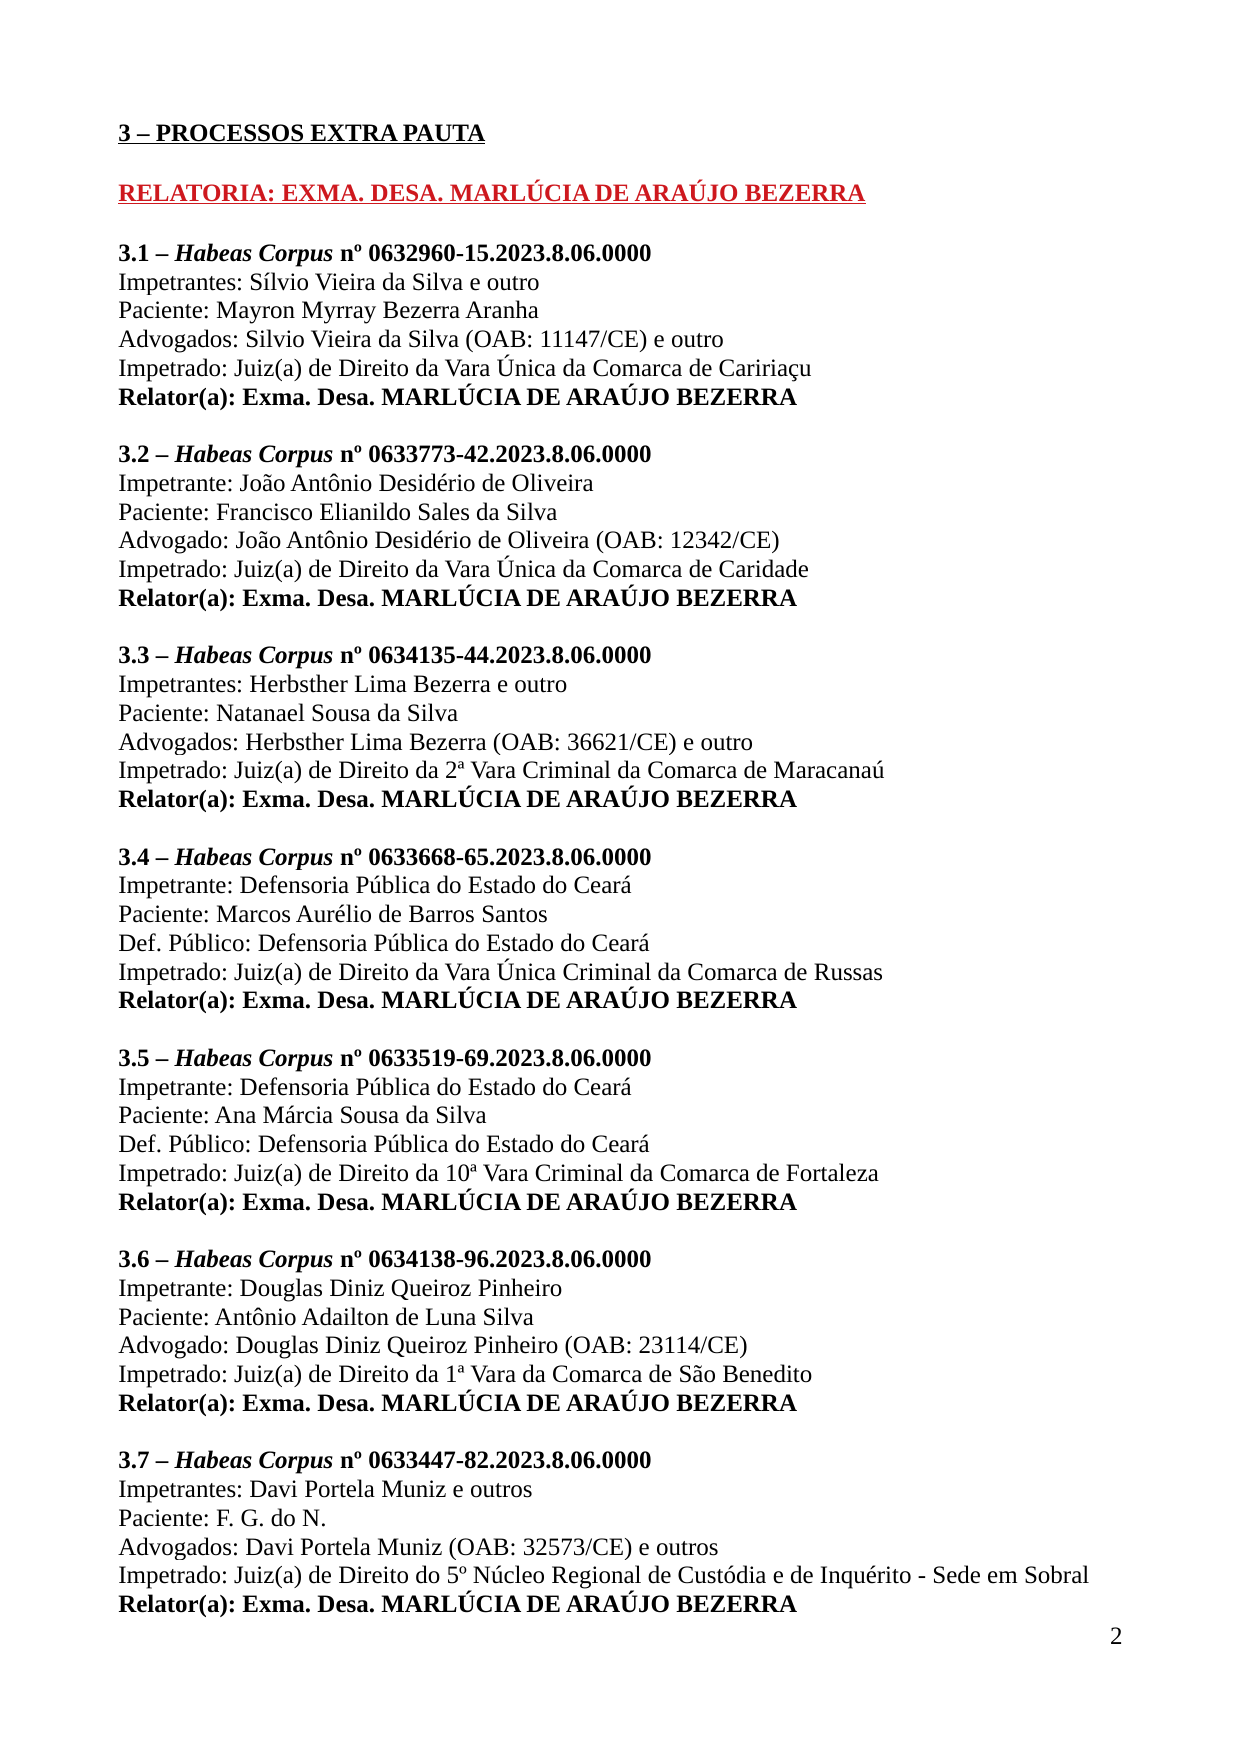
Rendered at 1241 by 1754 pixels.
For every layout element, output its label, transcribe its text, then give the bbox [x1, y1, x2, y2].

text 3.1 – Habeas Corpus nº 0632960-15.2023.8.06.0000 [118, 238, 1122, 267]
text Impetrante: Douglas Diniz Queiroz Pinheiro [118, 1273, 1122, 1302]
text Paciente: F. G. do N. [118, 1503, 1122, 1532]
text Relator(a): Exma. Desa. MARLÚCIA DE ARAÚJO BEZERRA [118, 1388, 1122, 1417]
text Impetrante: Defensoria Pública do Estado do Ceará [118, 870, 1122, 899]
text Impetrantes: Herbsther Lima Bezerra e outro [118, 669, 1122, 698]
text 3.3 – Habeas Corpus nº 0634135-44.2023.8.06.0000 [118, 640, 1122, 669]
text Relator(a): Exma. Desa. MARLÚCIA DE ARAÚJO BEZERRA [118, 784, 1122, 813]
text 3 – PROCESSOS EXTRA PAUTA [118, 118, 1122, 147]
text Advogados: Herbsther Lima Bezerra (OAB: 36621/CE) e outro [118, 727, 1122, 755]
text Relator(a): Exma. Desa. MARLÚCIA DE ARAÚJO BEZERRA [118, 1187, 1122, 1215]
text Paciente: Francisco Elianildo Sales da Silva [118, 497, 1122, 525]
text Impetrado: Juiz(a) de Direito da 10ª Vara Criminal da Comarca de Fortaleza [118, 1158, 1122, 1187]
text Paciente: Ana Márcia Sousa da Silva [118, 1100, 1122, 1129]
text Impetrado: Juiz(a) de Direito da Vara Única Criminal da Comarca de Russas [118, 957, 1122, 985]
text Def. Público: Defensoria Pública do Estado do Ceará [118, 1129, 1122, 1158]
text Impetrante: João Antônio Desidério de Oliveira [118, 468, 1122, 497]
text Paciente: Marcos Aurélio de Barros Santos [118, 899, 1122, 928]
text Impetrantes: Sílvio Vieira da Silva e outro [118, 267, 1122, 295]
text Paciente: Mayron Myrray Bezerra Aranha [118, 295, 1122, 324]
text Advogado: Douglas Diniz Queiroz Pinheiro (OAB: 23114/CE) [118, 1330, 1122, 1359]
text Def. Público: Defensoria Pública do Estado do Ceará [118, 928, 1122, 957]
text 3.6 – Habeas Corpus nº 0634138-96.2023.8.06.0000 [118, 1244, 1122, 1273]
text Advogado: João Antônio Desidério de Oliveira (OAB: 12342/CE) [118, 525, 1122, 554]
text Paciente: Natanael Sousa da Silva [118, 698, 1122, 727]
text Impetrado: Juiz(a) de Direito da Vara Única da Comarca de Caririaçu [118, 353, 1122, 382]
text Relator(a): Exma. Desa. MARLÚCIA DE ARAÚJO BEZERRA [118, 1589, 1122, 1618]
text Impetrante: Defensoria Pública do Estado do Ceará [118, 1072, 1122, 1100]
text Relator(a): Exma. Desa. MARLÚCIA DE ARAÚJO BEZERRA [118, 583, 1122, 612]
text Paciente: Antônio Adailton de Luna Silva [118, 1302, 1122, 1330]
text Relator(a): Exma. Desa. MARLÚCIA DE ARAÚJO BEZERRA [118, 985, 1122, 1014]
text Advogados: Davi Portela Muniz (OAB: 32573/CE) e outros [118, 1532, 1122, 1560]
text Impetrantes: Davi Portela Muniz e outros [118, 1474, 1122, 1503]
text Impetrado: Juiz(a) de Direito do 5º Núcleo Regional de Custódia e de Inquérito - Sede em Sobral [118, 1560, 1122, 1589]
text 3.5 – Habeas Corpus nº 0633519-69.2023.8.06.0000 [118, 1043, 1122, 1072]
text Impetrado: Juiz(a) de Direito da 1ª Vara da Comarca de São Benedito [118, 1359, 1122, 1388]
text 3.7 – Habeas Corpus nº 0633447-82.2023.8.06.0000 [118, 1445, 1122, 1474]
text Relator(a): Exma. Desa. MARLÚCIA DE ARAÚJO BEZERRA [118, 382, 1122, 410]
text Impetrado: Juiz(a) de Direito da Vara Única da Comarca de Caridade [118, 554, 1122, 583]
text 3.4 – Habeas Corpus nº 0633668-65.2023.8.06.0000 [118, 842, 1122, 870]
text RELATORIA: EXMA. DESA. MARLÚCIA DE ARAÚJO BEZERRA [118, 178, 1122, 207]
text Advogados: Silvio Vieira da Silva (OAB: 11147/CE) e outro [118, 324, 1122, 353]
text Impetrado: Juiz(a) de Direito da 2ª Vara Criminal da Comarca de Maracanaú [118, 755, 1122, 784]
text 3.2 – Habeas Corpus nº 0633773-42.2023.8.06.0000 [118, 439, 1122, 468]
